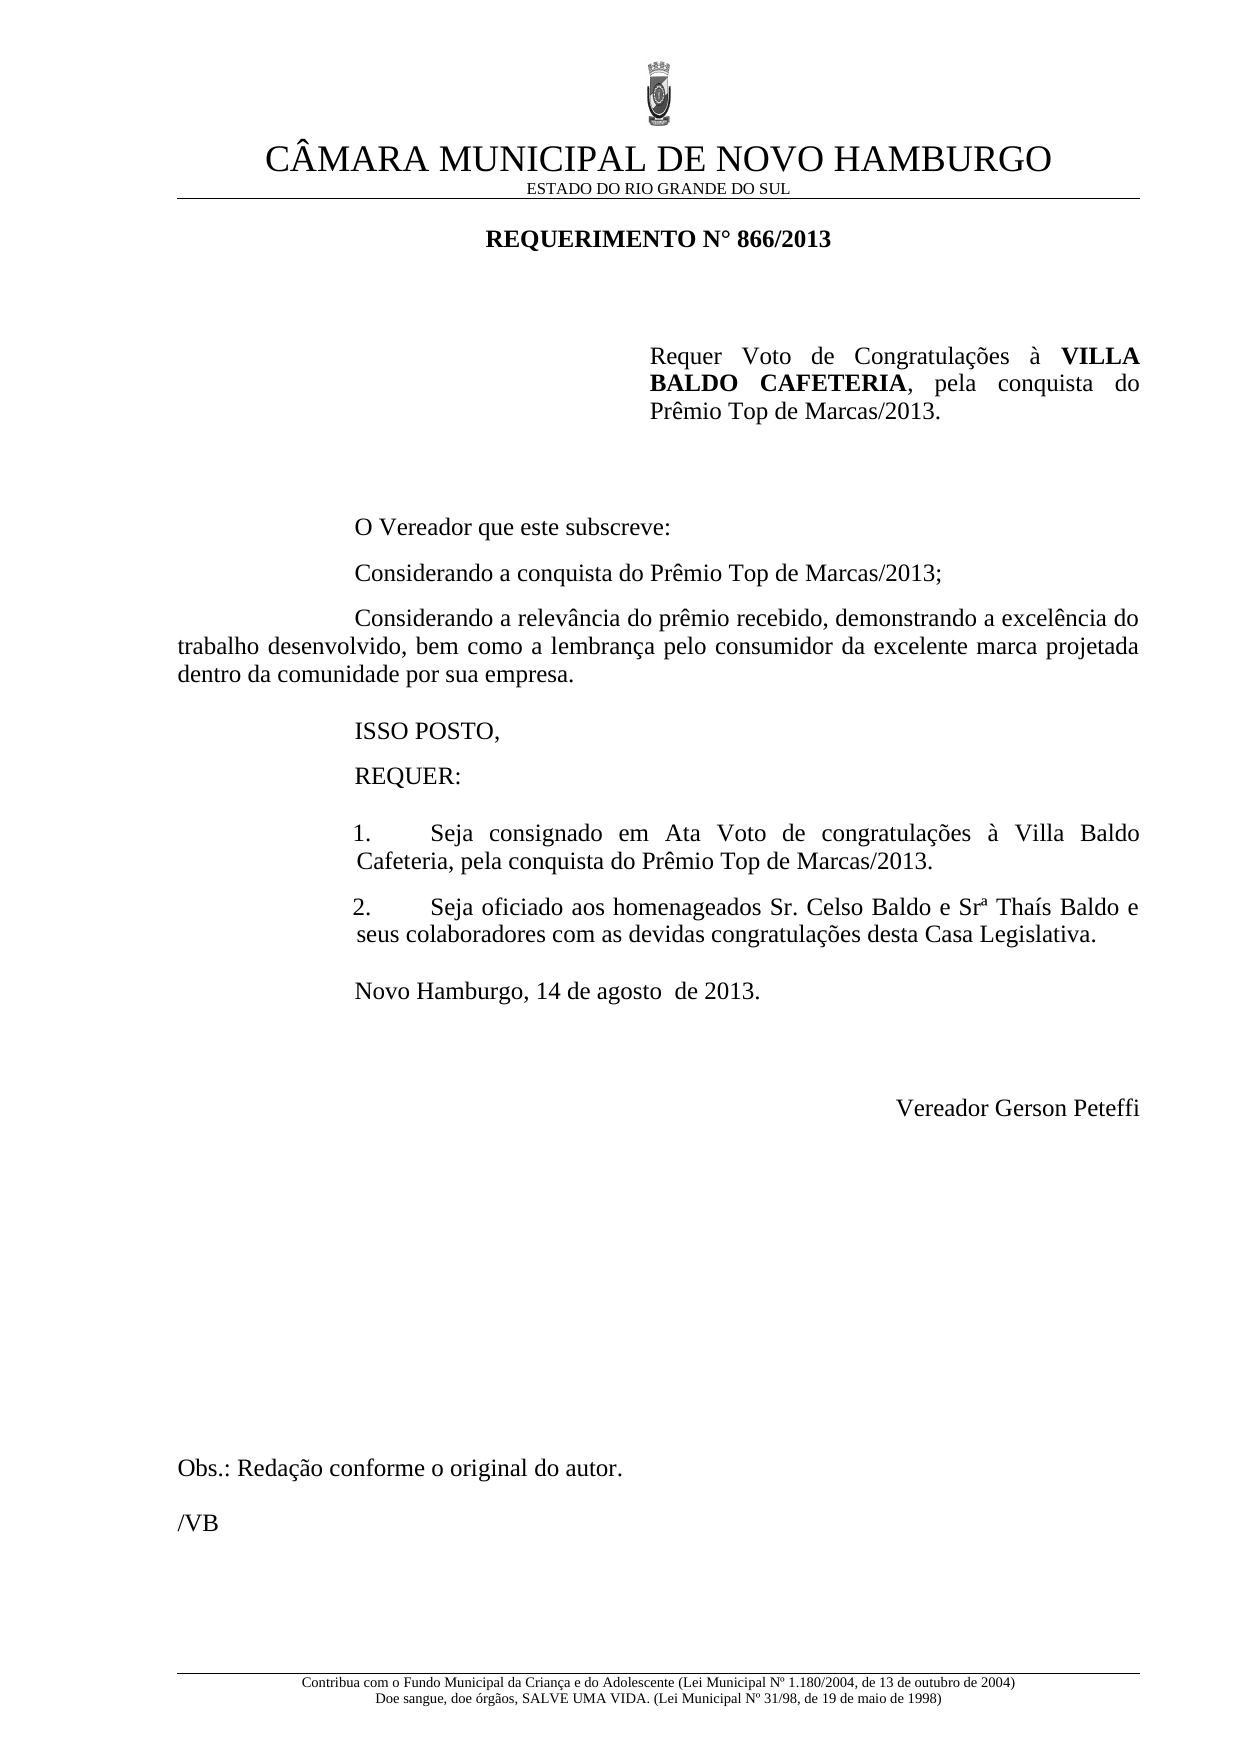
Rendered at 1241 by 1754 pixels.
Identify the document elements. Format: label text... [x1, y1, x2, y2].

text ISSO POSTO, [177, 717, 1140, 744]
text Vereador Gerson Peteffi [177, 1094, 1140, 1121]
text Novo Hamburgo, 14 de agosto de 2013. [177, 977, 1140, 1005]
text 1. Seja consignado em Ata Voto de congratulações à Villa Baldo Cafeteria, pela conquista do Prêmio Top de Marcas/2013. [352, 819, 1140, 875]
text 2. Seja oficiado aos homenageados Sr. Celso Baldo e Srª Thaís Baldo e seus colaboradores com as devidas congratulações desta Casa Legislativa. [352, 893, 1140, 948]
text O Vereador que este subscreve: [177, 513, 1140, 541]
text REQUER: [177, 762, 1140, 790]
text Requer Voto de Congratulações à VILLA BALDO CAFETERIA, pela conquista do Prêmio Top de Marcas/2013. [649, 342, 1140, 425]
text Considerando a conquista do Prêmio Top de Marcas/2013; [177, 559, 1140, 587]
text Considerando a relevância do prêmio recebido, demonstrando a excelência do trabalho desenvolvido, bem como a lembrança pelo consumidor da excelente marca projetada dentro da comunidade por sua empresa. [177, 604, 1140, 687]
text /VB [177, 1509, 1140, 1537]
text Obs.: Redação conforme o original do autor. [177, 1454, 1140, 1482]
title REQUERIMENTO N° 866/2013 [177, 226, 1140, 253]
